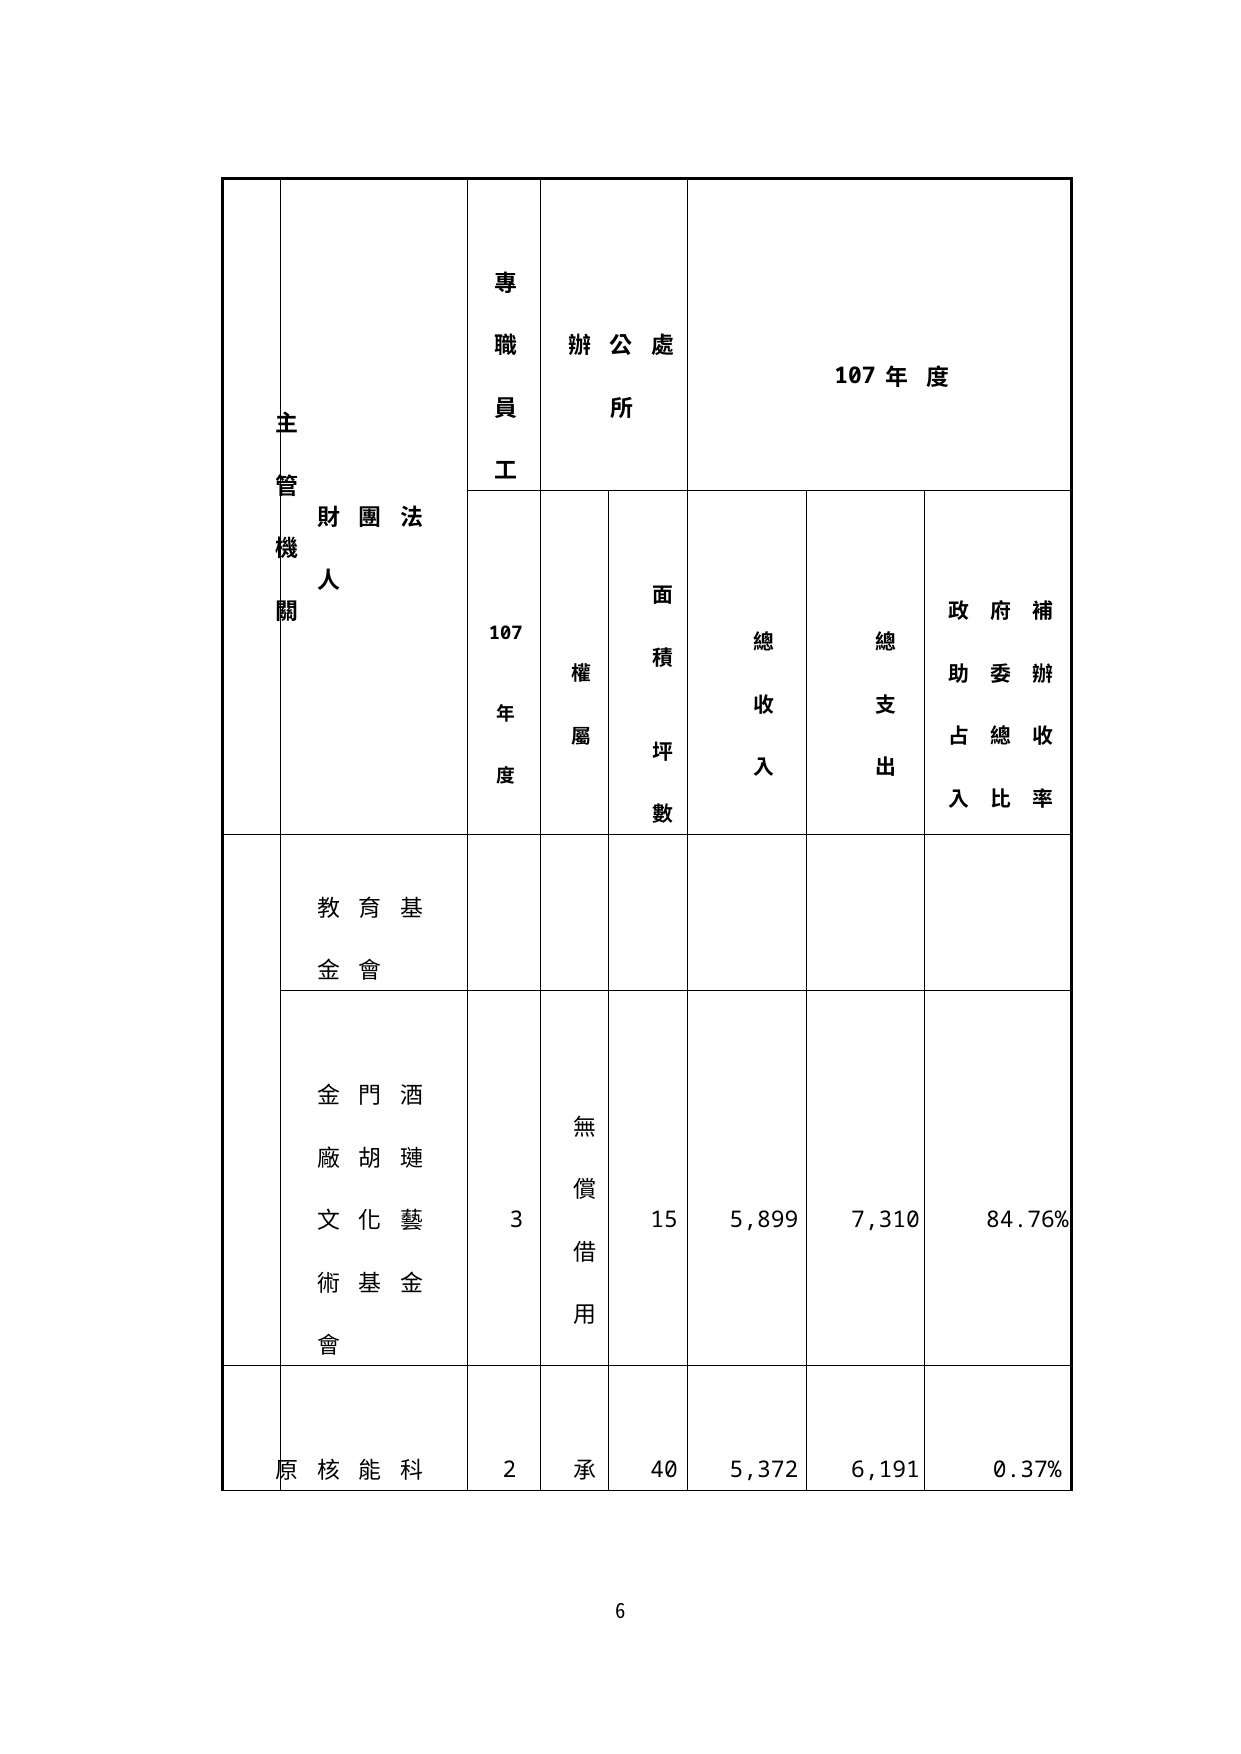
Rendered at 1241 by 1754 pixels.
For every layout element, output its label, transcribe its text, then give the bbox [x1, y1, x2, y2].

table_cell 5,372 [688, 1366, 806, 1490]
table_cell 政府補助委辦占總收入比率 [925, 491, 1070, 833]
table_cell 40 [609, 1366, 687, 1490]
table_cell [688, 835, 806, 990]
table_cell 權屬 [541, 491, 608, 833]
table_cell 總支出 [807, 491, 924, 833]
table_cell 84.76% [925, 991, 1070, 1365]
table_header 主管機關 [224, 180, 280, 833]
table_cell [541, 835, 608, 990]
table_cell 面積 坪數 [609, 491, 687, 833]
table_cell 金門酒廠胡璉文化藝術基金會 [281, 991, 467, 1365]
table_cell 總收入 [688, 491, 806, 833]
table_cell 無償借用 [541, 991, 608, 1365]
table_header 財團法人 [281, 180, 467, 833]
table_cell [807, 835, 924, 990]
table_cell 3 [468, 991, 540, 1365]
table_header 專職 員工 [468, 180, 540, 490]
table_cell 0.37% [925, 1366, 1070, 1490]
table_cell 文化 部 [224, 835, 280, 1365]
table_cell 教育基金會 [281, 835, 467, 990]
table_cell 核能科技協進會 [281, 1366, 467, 1490]
table_cell 6,191 [807, 1366, 924, 1490]
table_header 107年度 [688, 180, 1070, 490]
table_cell [468, 835, 540, 990]
table_cell [609, 835, 687, 990]
table_cell 5,899 [688, 991, 806, 1365]
table_header 辦公處所 [541, 180, 687, 490]
table_cell 15 [609, 991, 687, 1365]
table_cell 7,310 [807, 991, 924, 1365]
table_cell 107 年度 [468, 491, 540, 833]
table_cell 承 [541, 1366, 608, 1490]
table_cell 2 [468, 1366, 540, 1490]
table_cell 原能 會 [224, 1366, 280, 1490]
table_cell [925, 835, 1070, 990]
